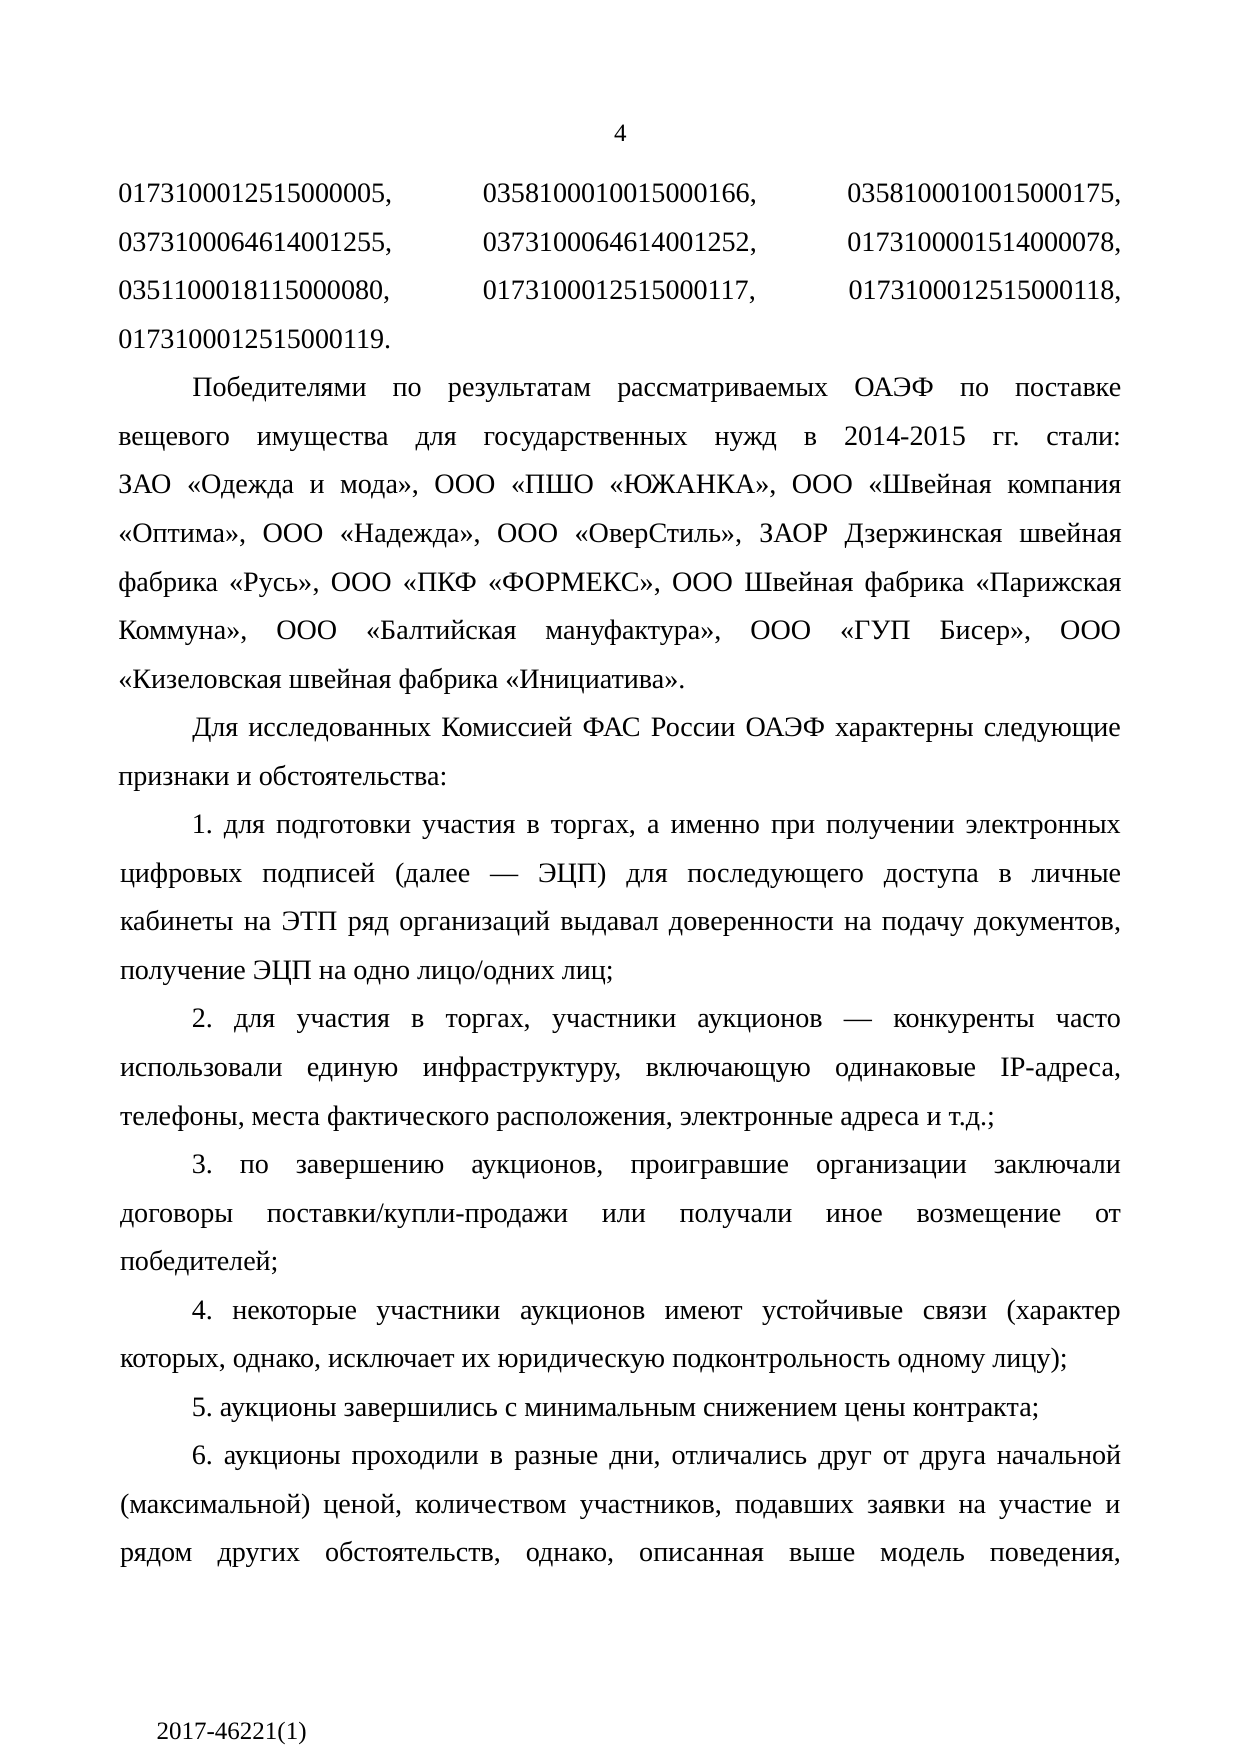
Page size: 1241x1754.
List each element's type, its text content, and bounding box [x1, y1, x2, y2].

text Победителями по результатам рассматриваемых ОАЭФ по поставке вещевого имущества для государственных нужд в 2014-2015 гг. стали: ЗАО «Одежда и мода», ООО «ПШО «ЮЖАНКА», ООО «Швейная компания «Оптима», ООО «Надежда», ООО «ОверСтиль», ЗАОР Дзержинская швейная фабрика «Русь», ООО «ПКФ «ФОРМЕКС», ООО Швейная фабрика «Парижская Коммуна», ООО «Балтийская мануфактура», ООО «ГУП Бисер», ООО «Кизеловская швейная фабрика «Инициатива». [118, 371, 1122, 694]
text 0173100012515000005, 0358100010015000166, 0358100010015000175, 0373100064614001255, 0373100064614001252, 0173100001514000078, 0351100018115000080, 0173100012515000117, 0173100012515000118, 0173100012515000119. [118, 176, 1122, 354]
list для участия в торгах, участники аукционов — конкуренты часто использовали единую инфраструктуру, включающую одинаковые IP-адреса, телефоны, места фактического расположения, электронные адреса и т.д.; [120, 1002, 1122, 1131]
list аукционы проходили в разные дни, отличались друг от друга начальной (максимальной) ценой, количеством участников, подавших заявки на участие и рядом других обстоятельств, однако, описанная выше модель поведения, [120, 1438, 1122, 1568]
list по завершению аукционов, проигравшие организации заключали договоры поставки/купли-продажи или получали иное возмещение от победителей; [120, 1147, 1122, 1277]
list некоторые участники аукционов имеют устойчивые связи (характер которых, однако, исключает их юридическую подконтрольность одному лицу); [120, 1293, 1122, 1374]
list для подготовки участия в торгах, а именно при получении электронных цифровых подписей (далее — ЭЦП) для последующего доступа в личные кабинеты на ЭТП ряд организаций выдавал доверенности на подачу документов, получение ЭЦП на одно лицо/одних лиц; [120, 807, 1122, 985]
list аукционы завершились с минимальным снижением цены контракта; [120, 1390, 1122, 1422]
text Для исследованных Комиссией ФАС России ОАЭФ характерны следующие признаки и обстоятельства: [118, 710, 1122, 791]
